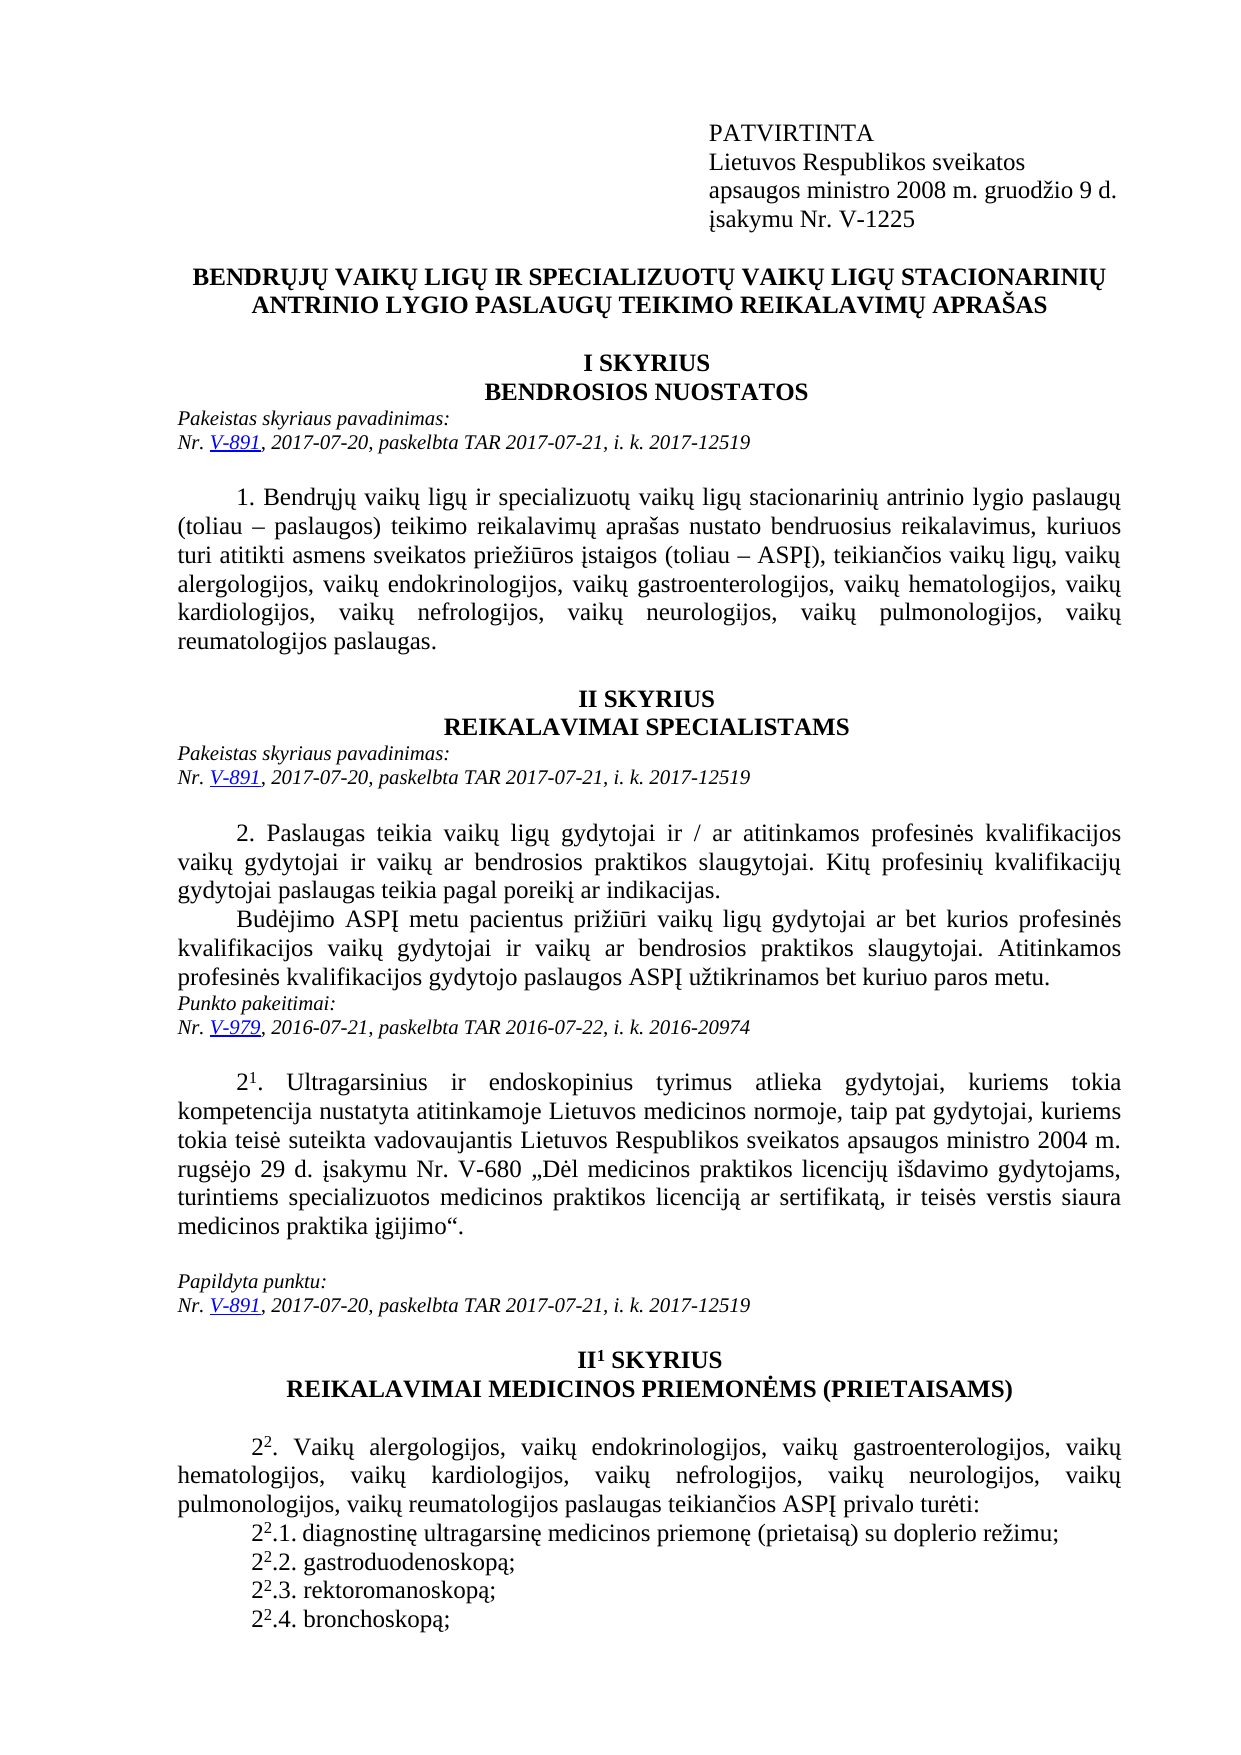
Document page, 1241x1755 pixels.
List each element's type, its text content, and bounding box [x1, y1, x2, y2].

text 21. Ultragarsinius ir endoskopinius tyrimus atlieka gydytojai, kuriems tokia kompetencija nustatyta atitinkamoje Lietuvos medicinos normoje, taip pat gydytojai, kuriems tokia teisė suteikta vadovaujantis Lietuvos Respublikos sveikatos apsaugos ministro 2004 m. rugsėjo 29 d. įsakymu Nr. V-680 „Dėl medicinos praktikos licencijų išdavimo gydytojams, turintiems specializuotos medicinos praktikos licenciją ar sertifikatą, ir teisės verstis siaura medicinos praktika įgijimo“. [177, 1067, 1122, 1240]
text 2. Paslaugas teikia vaikų ligų gydytojai ir / ar atitinkamos profesinės kvalifikacijos vaikų gydytojai ir vaikų ar bendrosios praktikos slaugytojai. Kitų profesinių kvalifikacijų gydytojai paslaugas teikia pagal poreikį ar indikacijas. [177, 818, 1122, 904]
text Budėjimo ASPĮ metu pacientus prižiūri vaikų ligų gydytojai ar bet kurios profesinės kvalifikacijos vaikų gydytojai ir vaikų ar bendrosios praktikos slaugytojai. Atitinkamos profesinės kvalifikacijos gydytojo paslaugos ASPĮ užtikrinamos bet kuriuo paros metu. [177, 904, 1122, 991]
text 22. Vaikų alergologijos, vaikų endokrinologijos, vaikų gastroenterologijos, vaikų hematologijos, vaikų kardiologijos, vaikų nefrologijos, vaikų neurologijos, vaikų pulmonologijos, vaikų reumatologijos paslaugas teikiančios ASPĮ privalo turėti: [177, 1432, 1122, 1518]
text Lietuvos Respublikos sveikatos [177, 147, 1122, 176]
text Pakeistas skyriaus pavadinimas: [177, 741, 1122, 765]
text Nr. V-891, 2017-07-20, paskelbta TAR 2017-07-21, i. k. 2017-12519 [177, 430, 1122, 454]
text Pakeistas skyriaus pavadinimas: [177, 406, 1122, 430]
text 22.2. gastroduodenoskopą; [177, 1547, 1122, 1576]
text įsakymu Nr. V-1225 [177, 204, 1122, 233]
text II SKYRIUS REIKALAVIMAI SPECIALISTAMS [177, 684, 1122, 741]
text Nr. V-891, 2017-07-20, paskelbta TAR 2017-07-21, i. k. 2017-12519 [177, 1293, 1122, 1317]
text 22.1. diagnostinę ultragarsinę medicinos priemonę (prietaisą) su doplerio režimu; [177, 1518, 1122, 1547]
text apsaugos ministro 2008 m. gruodžio 9 d. [177, 176, 1122, 204]
text PATVIRTINTA [709, 118, 1122, 147]
text Papildyta punktu: [177, 1269, 1122, 1293]
text II1 SKYRIUS [177, 1346, 1122, 1374]
text Punkto pakeitimai: [177, 991, 1122, 1015]
text 1. Bendrųjų vaikų ligų ir specializuotų vaikų ligų stacionarinių antrinio lygio paslaugų (toliau – paslaugos) teikimo reikalavimų aprašas nustato bendruosius reikalavimus, kuriuos turi atitikti asmens sveikatos priežiūros įstaigos (toliau – ASPĮ), teikiančios vaikų ligų, vaikų alergologijos, vaikų endokrinologijos, vaikų gastroenterologijos, vaikų hematologijos, vaikų kardiologijos, vaikų nefrologijos, vaikų neurologijos, vaikų pulmonologijos, vaikų reumatologijos paslaugas. [177, 482, 1122, 655]
text Nr. V-891, 2017-07-20, paskelbta TAR 2017-07-21, i. k. 2017-12519 [177, 765, 1122, 789]
text I SKYRIUS BENDROSIOS NUOSTATOS [177, 348, 1122, 406]
text Nr. V-979, 2016-07-21, paskelbta TAR 2016-07-22, i. k. 2016-20974 [177, 1015, 1122, 1039]
text 22.3. rektoromanoskopą; [177, 1576, 1122, 1604]
text 22.4. bronchoskopą; [177, 1604, 1122, 1633]
text REIKALAVIMAI MEDICINOS PRIEMONĖMS (PRIETAISAMS) [177, 1374, 1122, 1403]
text BENDRŲJŲ VAIKŲ LIGŲ IR SPECIALIZUOTŲ VAIKŲ LIGŲ STACIONARINIŲ ANTRINIO LYGIO PASLAUGŲ TEIKIMO REIKALAVIMŲ APRAŠAS [177, 262, 1122, 319]
